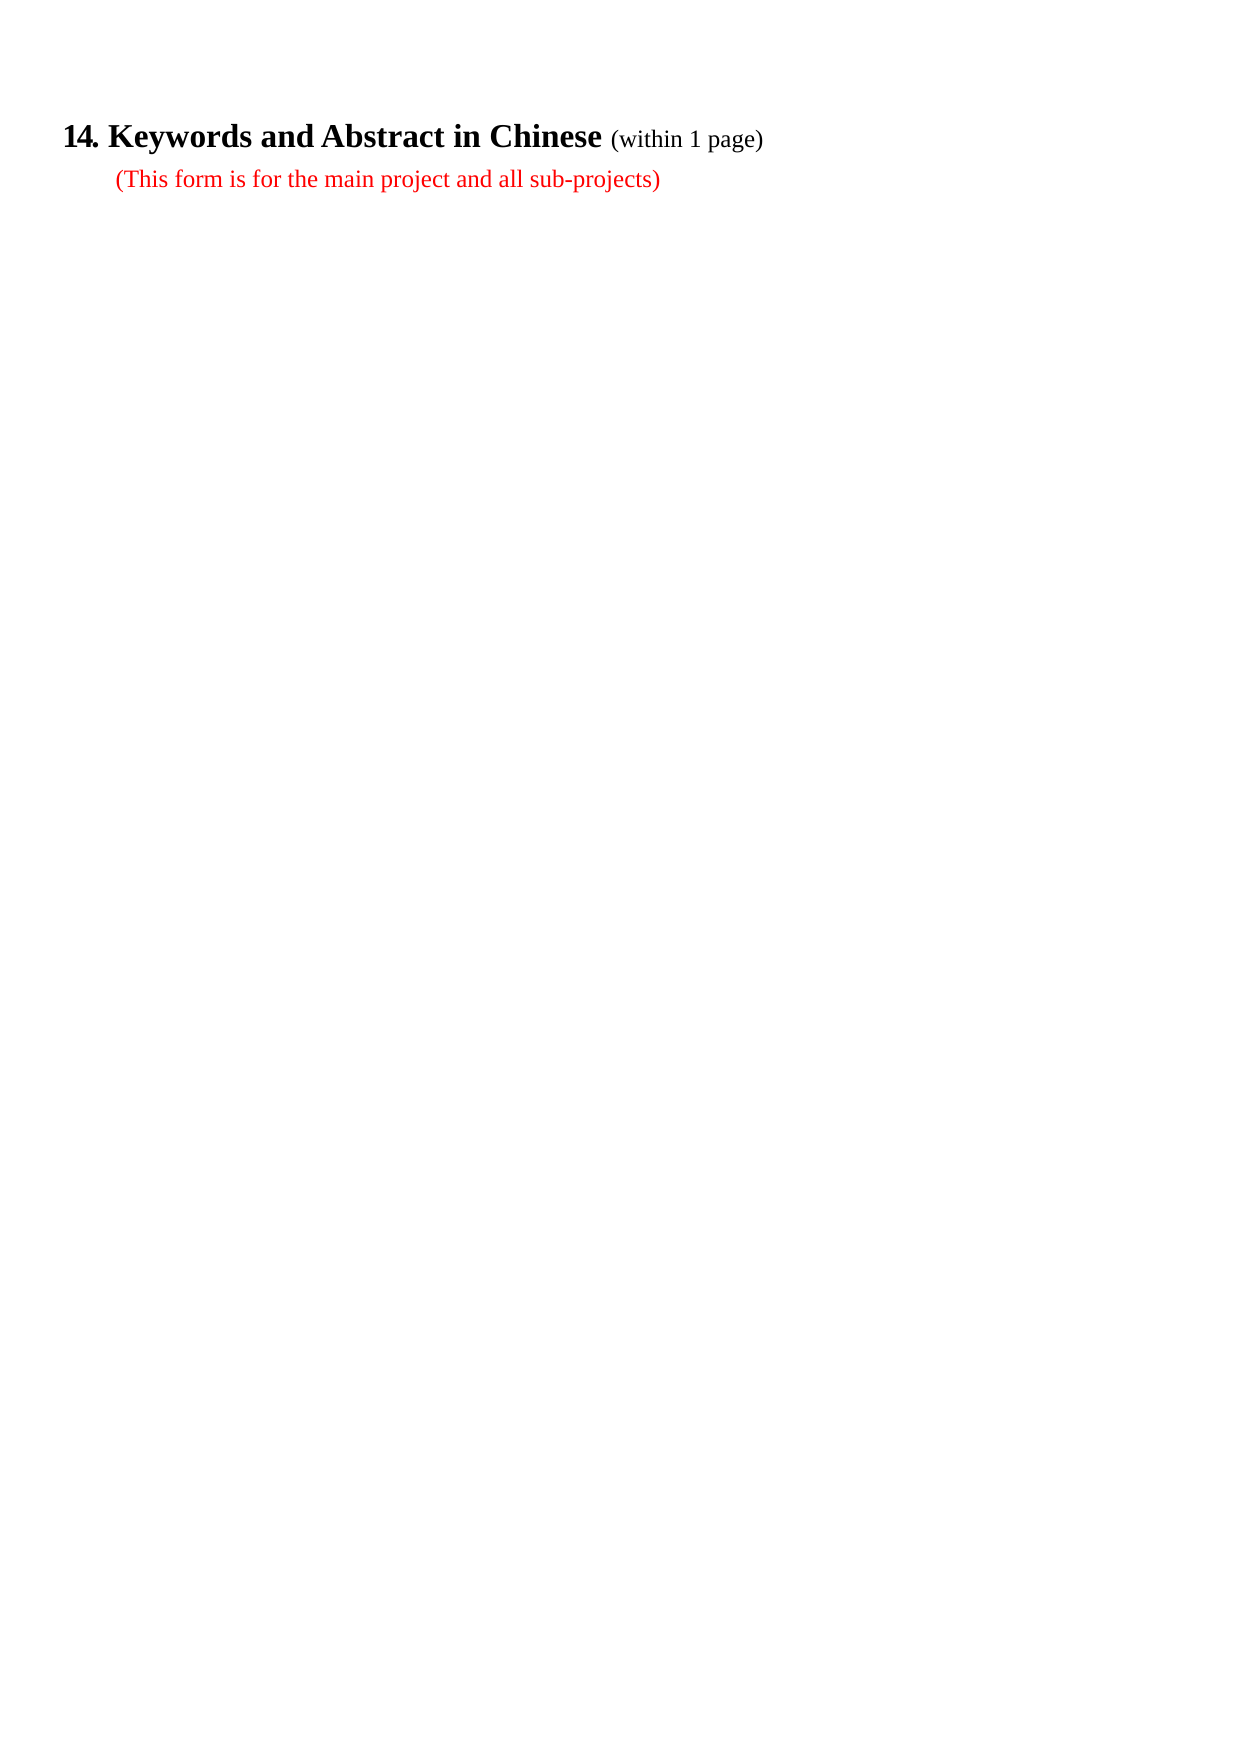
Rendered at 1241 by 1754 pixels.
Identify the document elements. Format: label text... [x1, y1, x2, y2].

text (This form is for the main project and all sub-projects) [115, 164, 1181, 193]
text 14. Keywords and Abstract in Chinese (within 1 page) [62, 116, 1181, 154]
